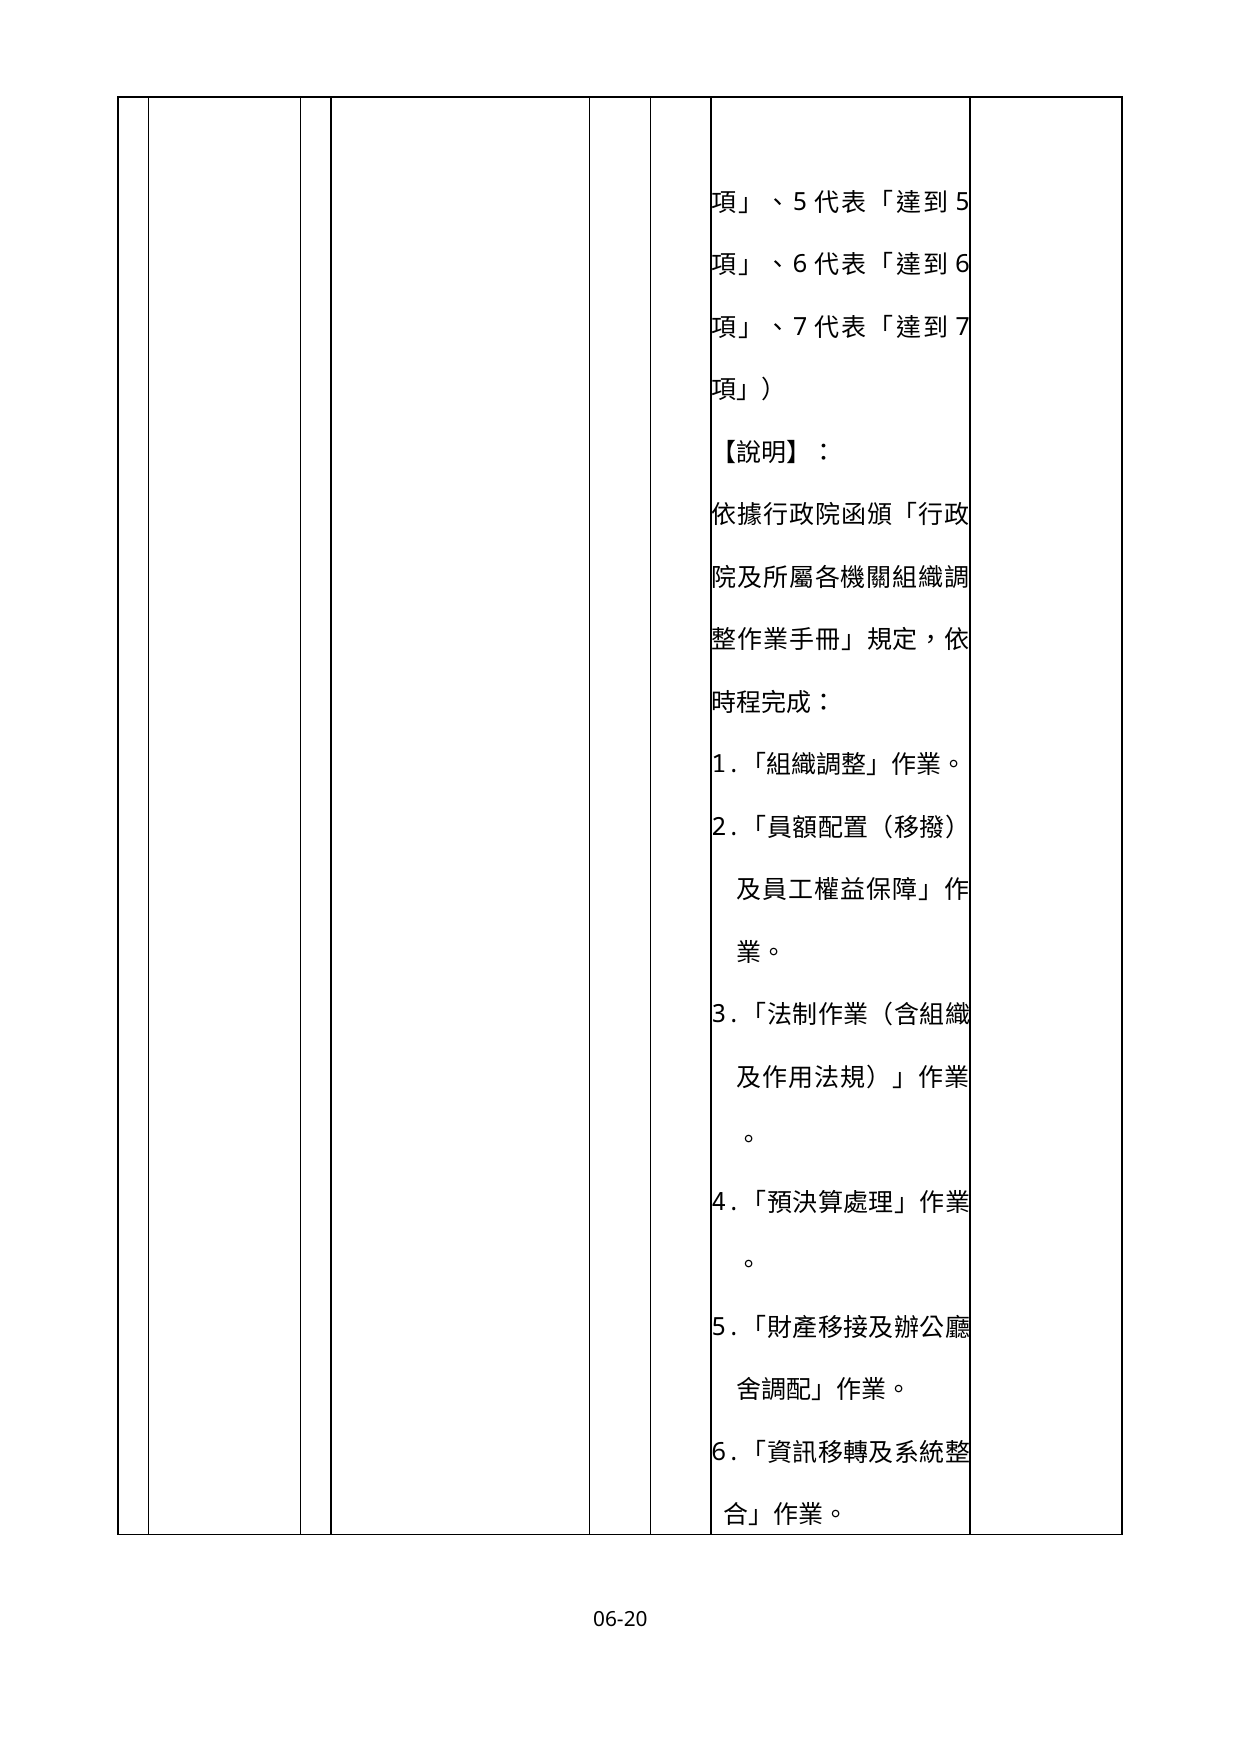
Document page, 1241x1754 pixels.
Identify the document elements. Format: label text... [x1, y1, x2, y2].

table_cell [149, 98, 300, 1534]
table_cell [971, 98, 1121, 1534]
table_cell 項」、5代表「達到5項」、6代表「達到6項」、7代表「達到7項」） 【說明】： 依據行政院函頒「行政院及所屬各機關組織調整作業手冊」規定，依時程完成： 1.「組織調整」作業。 2.「員額配置（移撥）及員工權益保障」作業。 3.「法制作業（含組織及作用法規）」作業。 4.「預決算處理」作業。 5.「財產移接及辦公廳舍調配」作業。 6.「資訊移轉及系統整合」作業。 [712, 98, 969, 1534]
table_cell [651, 98, 710, 1534]
table_cell [590, 98, 650, 1534]
table_cell [119, 98, 148, 1534]
table_cell [332, 98, 589, 1534]
table_cell [301, 98, 330, 1534]
